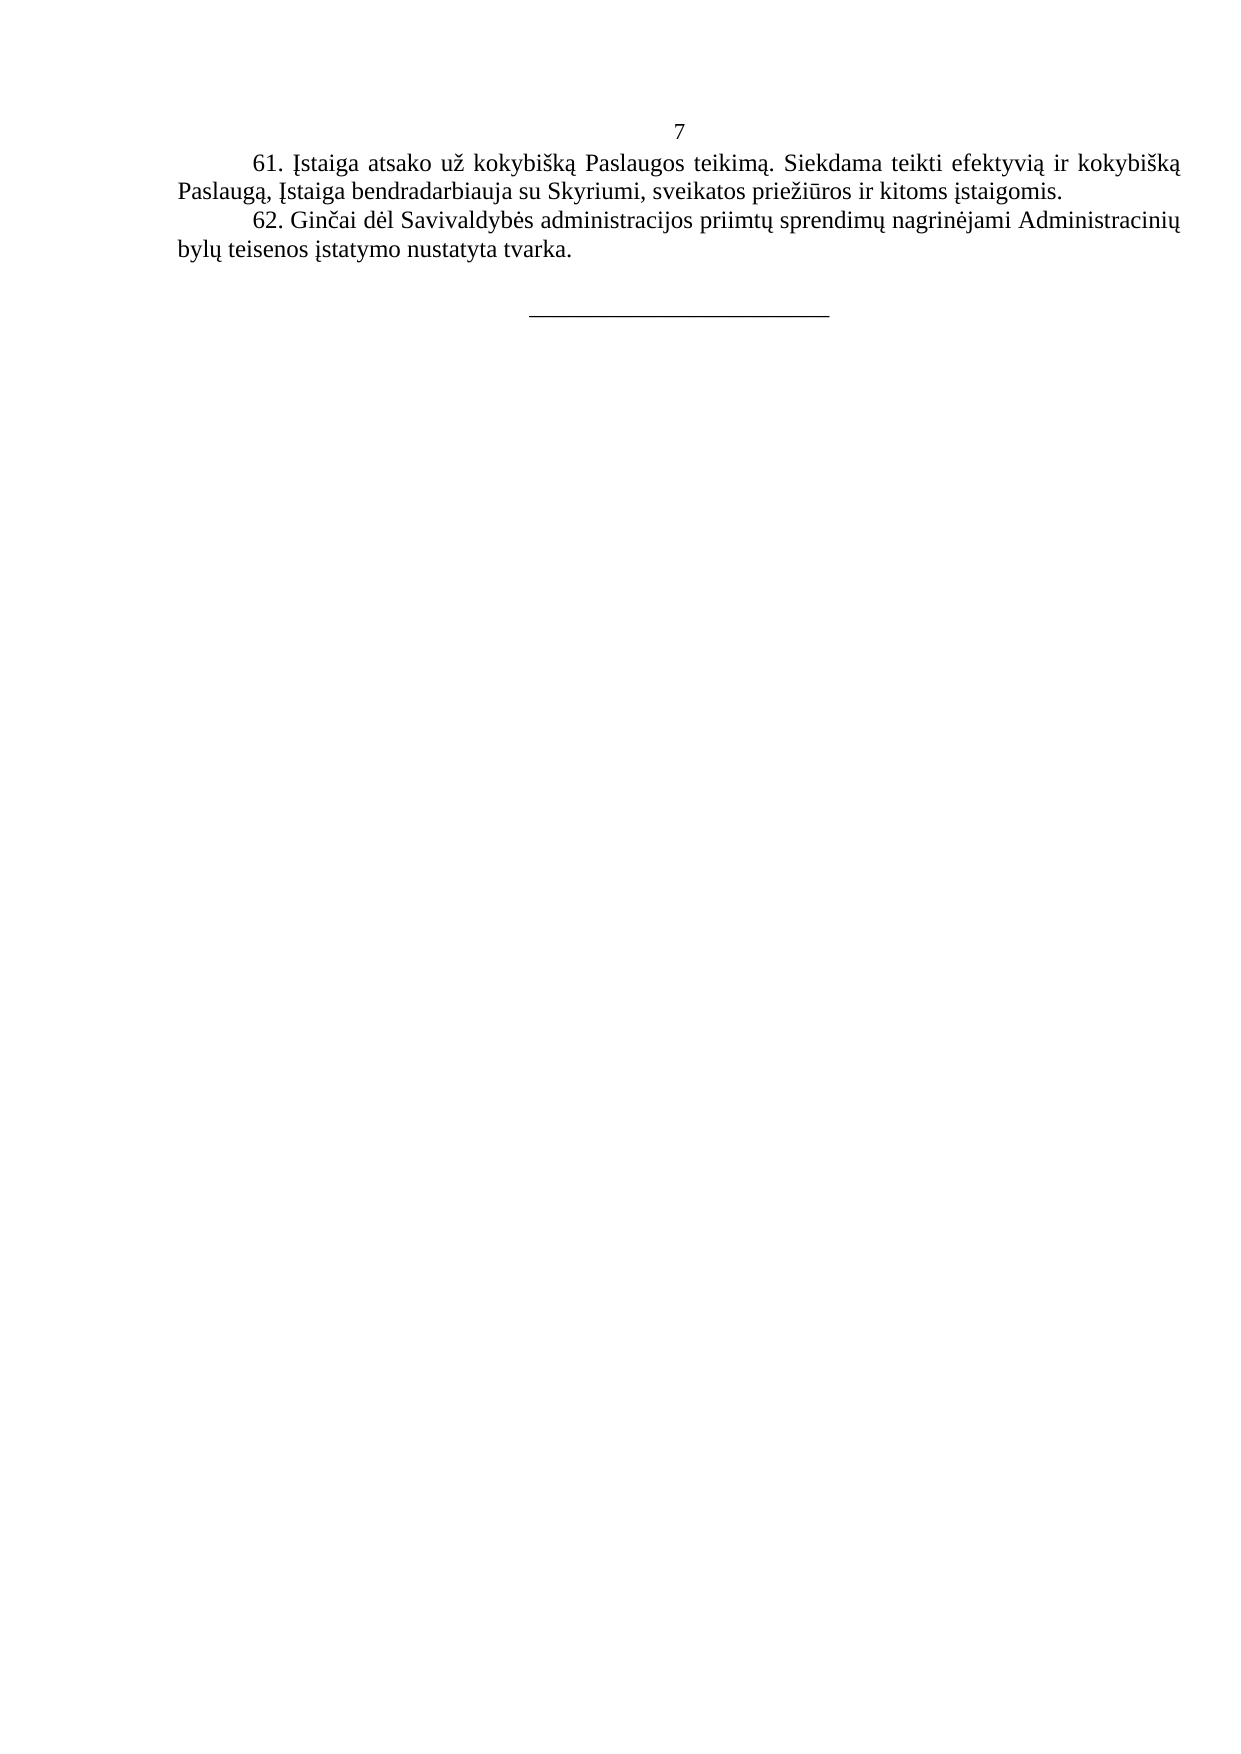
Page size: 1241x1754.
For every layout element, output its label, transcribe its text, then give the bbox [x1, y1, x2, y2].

text 61. Įstaiga atsako už kokybišką Paslaugos teikimą. Siekdama teikti efektyvią ir kokybišką Paslaugą, Įstaiga bendradarbiauja su Skyriumi, sveikatos priežiūros ir kitoms įstaigomis. [177, 148, 1181, 205]
text 62. Ginčai dėl Savivaldybės administracijos priimtų sprendimų nagrinėjami Administracinių bylų teisenos įstatymo nustatyta tvarka. [177, 205, 1181, 263]
text ________________________ [177, 291, 1181, 320]
